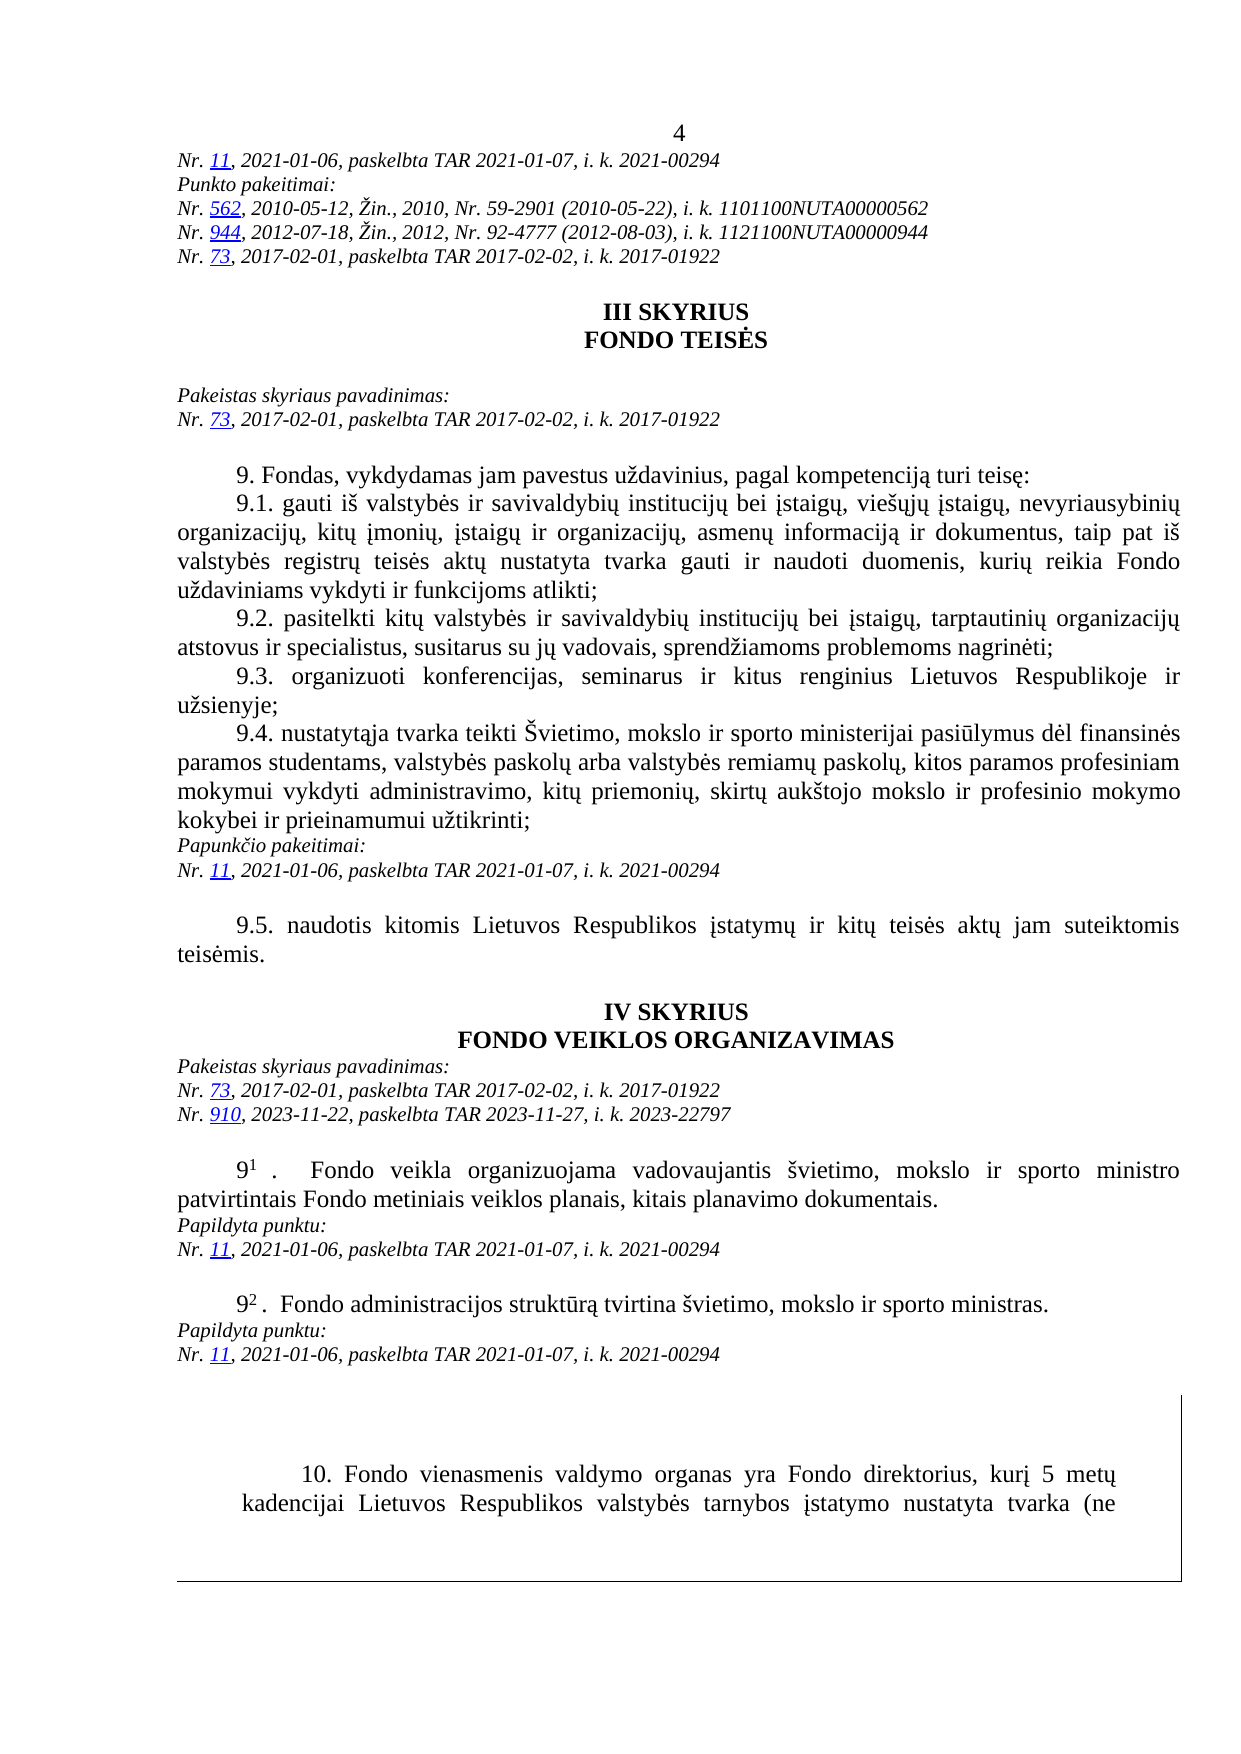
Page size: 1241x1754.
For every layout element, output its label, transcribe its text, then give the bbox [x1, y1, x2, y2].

text Nr. 73, 2017-02-01, paskelbta TAR 2017-02-02, i. k. 2017-01922 [177, 407, 1181, 431]
text iv SKYRIUS FONDO VEIKLOS ORGANIZAVIMAS [177, 997, 1181, 1054]
text Nr. 944, 2012-07-18, Žin., 2012, Nr. 92-4777 (2012-08-03), i. k. 1121100NUTA00000944 [177, 220, 1181, 244]
text Pakeistas skyriaus pavadinimas: [177, 1054, 1181, 1078]
text Papunkčio pakeitimai: [177, 833, 1181, 857]
text Punkto pakeitimai: [177, 172, 1181, 196]
text Nr. 73, 2017-02-01, paskelbta TAR 2017-02-02, i. k. 2017-01922 [177, 1078, 1181, 1102]
text 9.4. nustatytąja tvarka teikti Švietimo, mokslo ir sporto ministerijai pasiūlymus dėl finansinės paramos studentams, valstybės paskolų arba valstybės remiamų paskolų, kitos paramos profesiniam mokymui vykdyti administravimo, kitų priemonių, skirtų aukštojo mokslo ir profesinio mokymo kokybei ir prieinamumui užtikrinti; [177, 718, 1181, 833]
text 9.5. naudotis kitomis Lietuvos Respublikos įstatymų ir kitų teisės aktų jam suteiktomis teisėmis. [177, 910, 1181, 968]
text Nr. 11, 2021-01-06, paskelbta TAR 2021-01-07, i. k. 2021-00294 [177, 857, 1181, 882]
text Nr. 73, 2017-02-01, paskelbta TAR 2017-02-02, i. k. 2017-01922 [177, 244, 1181, 268]
text 9.2. pasitelkti kitų valstybės ir savivaldybių institucijų bei įstaigų, tarptautinių organizacijų atstovus ir specialistus, susitarus su jų vadovais, sprendžiamoms problemoms nagrinėti; [177, 603, 1181, 661]
text 10. Fondo vienasmenis valdymo organas yra Fondo direktorius, kurį 5 metų kadencijai Lietuvos Respublikos valstybės tarnybos įstatymo nustatyta tvarka (ne [177, 1395, 1181, 1581]
text Nr. 11, 2021-01-06, paskelbta TAR 2021-01-07, i. k. 2021-00294 [177, 1342, 1181, 1366]
text Nr. 11, 2021-01-06, paskelbta TAR 2021-01-07, i. k. 2021-00294 [177, 1237, 1181, 1261]
text Papildyta punktu: [177, 1212, 1181, 1237]
text 91 . Fondo veikla organizuojama vadovaujantis švietimo, mokslo ir sporto ministro patvirtintais Fondo metiniais veiklos planais, kitais planavimo dokumentais. [177, 1155, 1181, 1212]
text iii SKYRIUS FONDO TEISĖS [177, 297, 1181, 354]
text Nr. 562, 2010-05-12, Žin., 2010, Nr. 59-2901 (2010-05-22), i. k. 1101100NUTA00000562 [177, 196, 1181, 220]
text Nr. 11, 2021-01-06, paskelbta TAR 2021-01-07, i. k. 2021-00294 [177, 147, 1181, 172]
text 9.1. gauti iš valstybės ir savivaldybių institucijų bei įstaigų, viešųjų įstaigų, nevyriausybinių organizacijų, kitų įmonių, įstaigų ir organizacijų, asmenų informaciją ir dokumentus, taip pat iš valstybės registrų teisės aktų nustatyta tvarka gauti ir naudoti duomenis, kurių reikia Fondo uždaviniams vykdyti ir funkcijoms atlikti; [177, 488, 1181, 603]
text Pakeistas skyriaus pavadinimas: [177, 383, 1181, 407]
text 9. Fondas, vykdydamas jam pavestus uždavinius, pagal kompetenciją turi teisę: [177, 460, 1181, 488]
text 92 . Fondo administracijos struktūrą tvirtina švietimo, mokslo ir sporto ministras. [177, 1289, 1181, 1318]
text Papildyta punktu: [177, 1318, 1181, 1342]
text 9.3. organizuoti konferencijas, seminarus ir kitus renginius Lietuvos Respublikoje ir užsienyje; [177, 661, 1181, 718]
text Nr. 910, 2023-11-22, paskelbta TAR 2023-11-27, i. k. 2023-22797 [177, 1102, 1181, 1126]
